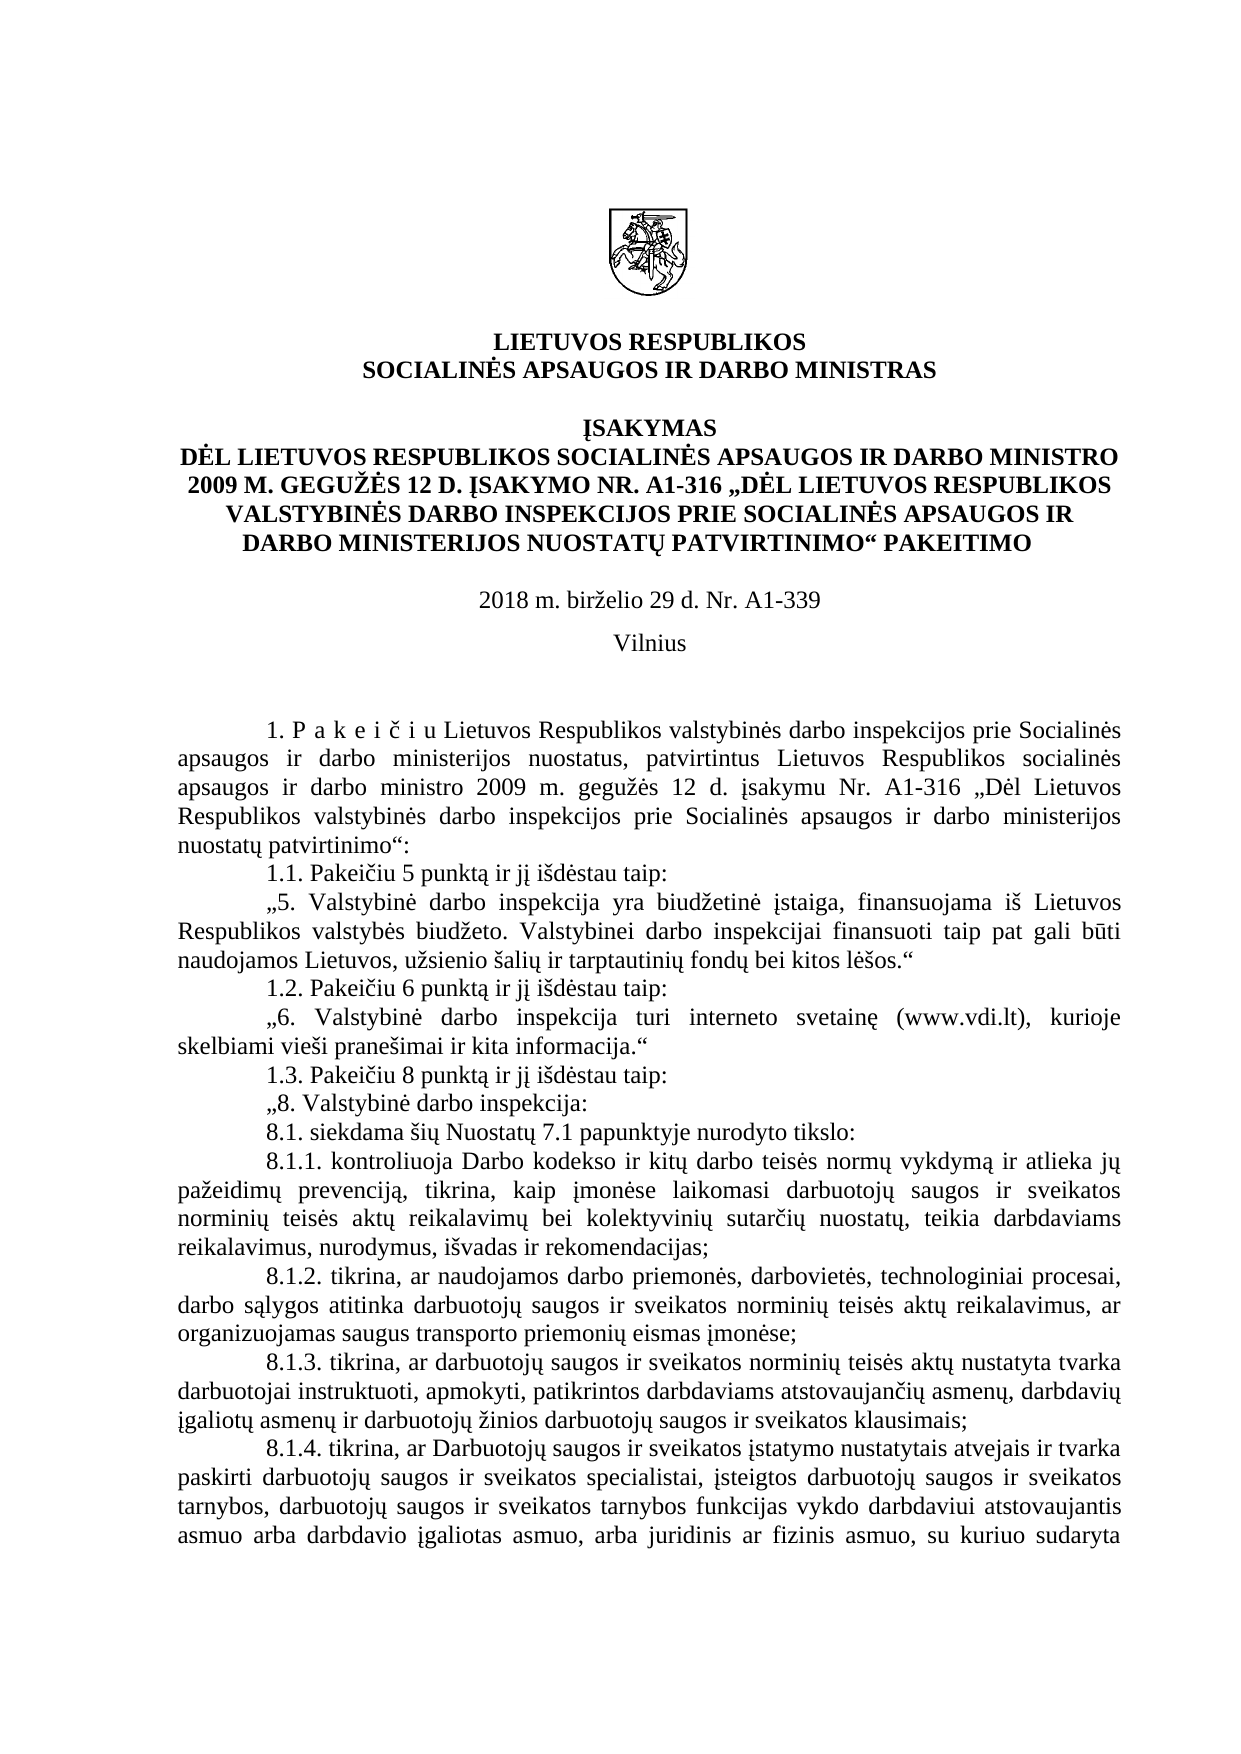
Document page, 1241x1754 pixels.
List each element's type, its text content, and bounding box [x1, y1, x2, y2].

text 8.1.4. tikrina, ar Darbuotojų saugos ir sveikatos įstatymo nustatytais atvejais ir tvarka paskirti darbuotojų saugos ir sveikatos specialistai, įsteigtos darbuotojų saugos ir sveikatos tarnybos, darbuotojų saugos ir sveikatos tarnybos funkcijas vykdo darbdaviui atstovaujantis asmuo arba darbdavio įgaliotas asmuo, arba juridinis ar fizinis asmuo, su kuriuo sudaryta [177, 1433, 1122, 1548]
text LIETUVOS RESPUBLIKOS [177, 327, 1122, 355]
text ĮSAKYMAS [177, 413, 1122, 442]
text Vilnius [177, 628, 1122, 657]
text 1.3. Pakeičiu 8 punktą ir jį išdėstau taip: [177, 1060, 1122, 1088]
text „5. Valstybinė darbo inspekcija yra biudžetinė įstaiga, finansuojama iš Lietuvos Respublikos valstybės biudžeto. Valstybinei darbo inspekcijai finansuoti taip pat gali būti naudojamos Lietuvos, užsienio šalių ir tarptautinių fondų bei kitos lėšos.“ [177, 887, 1122, 973]
text 2018 m. birželio 29 d. Nr. A1-339 [177, 585, 1122, 614]
text SOCIALINĖS APSAUGOS IR DARBO MINISTRAS [177, 355, 1122, 384]
text 8.1.3. tikrina, ar darbuotojų saugos ir sveikatos norminių teisės aktų nustatyta tvarka darbuotojai instruktuoti, apmokyti, patikrintos darbdaviams atstovaujančių asmenų, darbdavių įgaliotų asmenų ir darbuotojų žinios darbuotojų saugos ir sveikatos klausimais; [177, 1347, 1122, 1433]
text 8.1. siekdama šių Nuostatų 7.1 papunktyje nurodyto tikslo: [177, 1117, 1122, 1146]
text 8.1.2. tikrina, ar naudojamos darbo priemonės, darbovietės, technologiniai procesai, darbo sąlygos atitinka darbuotojų saugos ir sveikatos norminių teisės aktų reikalavimus, ar organizuojamas saugus transporto priemonių eismas įmonėse; [177, 1261, 1122, 1347]
text 8.1.1. kontroliuoja Darbo kodekso ir kitų darbo teisės normų vykdymą ir atlieka jų pažeidimų prevenciją, tikrina, kaip įmonėse laikomasi darbuotojų saugos ir sveikatos norminių teisės aktų reikalavimų bei kolektyvinių sutarčių nuostatų, teikia darbdaviams reikalavimus, nurodymus, išvadas ir rekomendacijas; [177, 1146, 1122, 1261]
text „8. Valstybinė darbo inspekcija: [177, 1088, 1122, 1117]
text DĖL LIETUVOS RESPUBLIKOS SOCIALINĖS APSAUGOS IR DARBO MINISTRO 2009 M. GEGUŽĖS 12 D. ĮSAKYMO NR. A1-316 „DĖL LIETUVOS RESPUBLIKOS VALSTYBINĖS DARBO INSPEKCIJOS PRIE SOCIALINĖS APSAUGOS IR DARBO MINISTERIJOS NUOSTATŲ PATVIRTINIMO“ PAKEITIMO [177, 442, 1122, 557]
text 1.1. Pakeičiu 5 punktą ir jį išdėstau taip: [177, 858, 1122, 887]
text 1. Pakeičiu Lietuvos Respublikos valstybinės darbo inspekcijos prie Socialinės apsaugos ir darbo ministerijos nuostatus, patvirtintus Lietuvos Respublikos socialinės apsaugos ir darbo ministro 2009 m. gegužės 12 d. įsakymu Nr. A1-316 „Dėl Lietuvos Respublikos valstybinės darbo inspekcijos prie Socialinės apsaugos ir darbo ministerijos nuostatų patvirtinimo“: [177, 715, 1122, 858]
text 1.2. Pakeičiu 6 punktą ir jį išdėstau taip: [177, 973, 1122, 1002]
text „6. Valstybinė darbo inspekcija turi interneto svetainę (www.vdi.lt), kurioje skelbiami vieši pranešimai ir kita informacija.“ [177, 1002, 1122, 1060]
